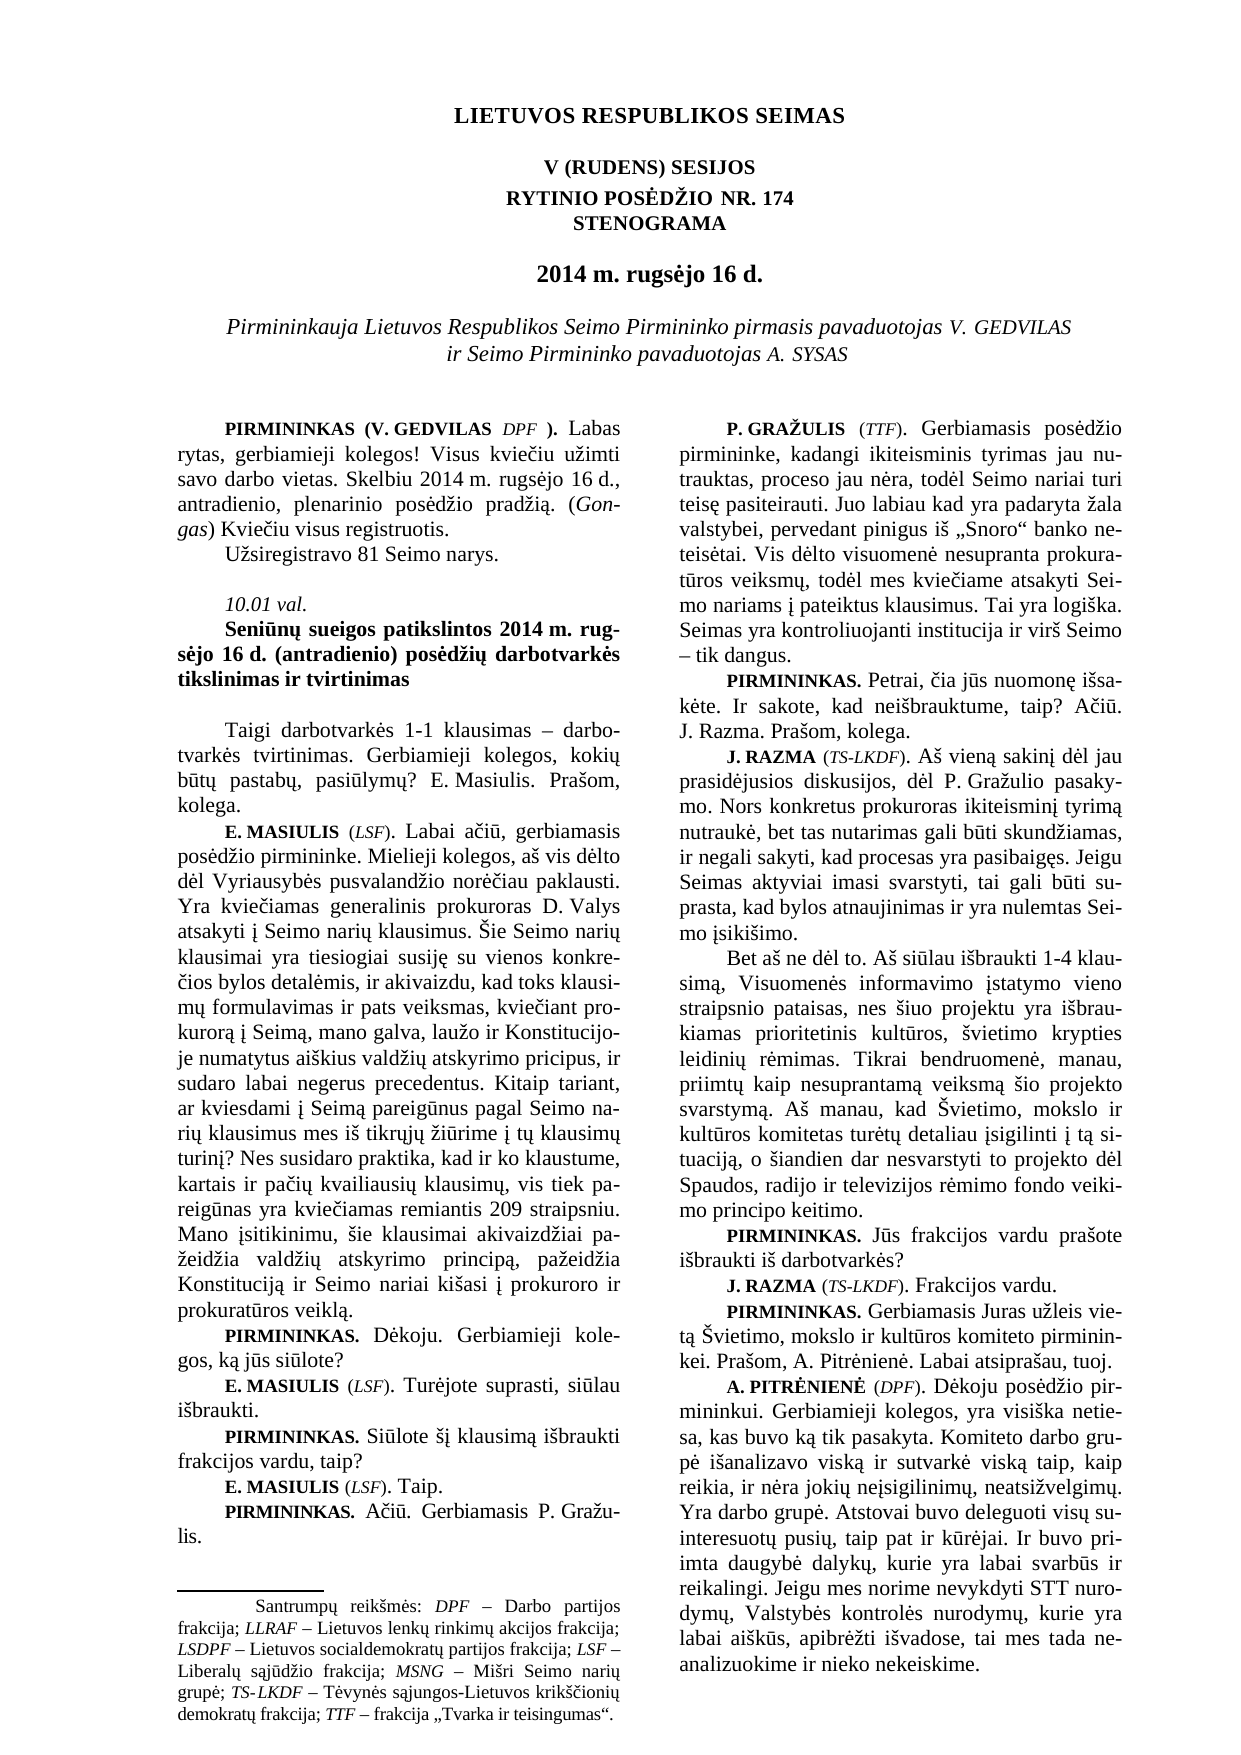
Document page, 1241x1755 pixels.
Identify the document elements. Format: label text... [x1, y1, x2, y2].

text PIRMININKAS. Siū­lo­te šį klau­si­mą iš­brauk­ti frak­ci­jos var­du, taip? [177, 1423, 620, 1473]
title RYTINIO posėdžio NR. 174 [177, 179, 1122, 211]
text PIRMININKAS. Ačiū. Ger­bia­ma­sis P. Gra­žu­lis. [177, 1498, 620, 1549]
title STENOGRAMA [177, 211, 1122, 235]
title V (RUDENS) SESIJOS [177, 155, 1122, 179]
text Santrumpų reikšmės: DPF – Darbo partij­os frakcija; LLRAF – Lietuvos lenkų rinkimų akcijos frakcija; LSDPF – Lietuvos social­demokratų partijos frakcija; LSF – Liberalų sąjūdžio frakcija; MSNG – Mišri Seimo narių grupė; TS‑LKDF – Tėvynės sąjungos-Lietuvos krikščionių demokratų frakcija; TTF – frakcija „Tvarka ir teisingumas“. [177, 1592, 620, 1724]
text PIRMININKAS (V. GEDVILAS DPF). La­bas ry­tas, ger­bia­mie­ji ko­le­gos! Vi­sus kvie­čiu už­im­ti sa­vo dar­bo vie­tas. Skel­biu 2014 m. rug­sė­jo 16 d., ant­ra­die­nio, ple­na­ri­nio po­sė­džio pra­džią. (Gon­gas) Kvie­čiu vi­sus re­gist­ruo­tis. [177, 415, 620, 541]
text E. MASIULIS (LSF). Tu­rė­jo­te su­pras­ti, siū­lau iš­brauk­ti. [177, 1372, 620, 1423]
text Tai­gi dar­bo­tvarkės 1-1 klau­si­mas – dar­bo­tvar­kės tvir­ti­ni­mas. Ger­bia­mie­ji ko­le­gos, ko­kių bū­tų pa­sta­bų, pa­siū­ly­mų? E. Ma­siu­lis. Pra­šom, ko­le­ga. [177, 717, 620, 818]
text PIRMININKAS. Pet­rai, čia jūs nuo­mo­nę iš­sa­kė­te. Ir sa­ko­te, kad ne­iš­brauk­tu­me, taip? Ačiū. J. Raz­ma. Pra­šom, ko­le­ga. [679, 667, 1122, 743]
text Bet aš ne dėl to. Aš siū­lau iš­brauk­ti 1-4 klau­si­mą, Vi­suo­me­nės in­for­ma­vi­mo įsta­ty­mo vie­no straips­nio pa­tai­sas, nes šiuo pro­jek­tu yra iš­brau­kia­mas pri­ori­te­ti­nis kul­tū­ros, švie­ti­mo kryp­ties lei­di­nių rė­mi­mas. Tik­rai ben­druo­me­nė, ma­nau, pri­im­tų kaip ne­su­pran­ta­mą veiks­mą šio pro­jek­to svars­ty­mą. Aš ma­nau, kad Švie­ti­mo, moks­lo ir kul­tū­ros ko­mi­te­tas tu­rė­tų de­ta­liau įsi­gi­lin­ti į tą si­tu­a­ci­ją, o šian­dien dar ne­svars­ty­ti to pro­jek­to dėl Spau­dos, ra­di­jo ir te­le­vi­zi­jos rė­mi­mo fon­do vei­ki­mo prin­ci­po kei­ti­mo. [679, 945, 1122, 1222]
text J. RAZMA (TS-LKDF). Aš vie­ną sa­ki­nį dėl jau pra­si­dė­ju­sios dis­ku­si­jos, dėl P. Gra­žu­lio pa­sa­ky­mo. Nors kon­kre­tus pro­ku­ro­ras iki­teis­mi­nį ty­ri­mą nu­trau­kė, bet tas nu­ta­ri­mas ga­li bū­ti skun­džia­mas, ir ne­ga­li sa­ky­ti, kad pro­ce­sas yra pa­si­bai­gęs. Jei­gu Sei­mas ak­ty­viai ima­si svars­ty­ti, tai ga­li bū­ti su­pras­ta, kad by­los at­nau­ji­ni­mas ir yra nu­lem­tas Sei­mo įsi­kiši­mo. [679, 743, 1122, 945]
text PIRMININKAS. Jūs frak­ci­jos var­du pra­šo­te iš­brauk­ti iš dar­bo­tvarkės? [679, 1222, 1122, 1272]
title LIETUVOS RESPUBLIKOS SEIMAS [177, 102, 1122, 128]
text J. RAZMA (TS-LKDF). Frak­ci­jos var­du. [679, 1272, 1122, 1298]
text Pirmininkauja Lietuvos Respublikos Seimo Pirmininko pirmasis pavaduotojas V. GEDVILAS ir Seimo Pirmininko pavaduotojas A. SYSAS [177, 313, 1122, 366]
text E. MASIULIS (LSF). Taip. [177, 1473, 620, 1498]
text Se­niū­nų su­ei­gos pa­tiks­lin­tos 2014 m. rug­sė­jo 16 d. (ant­ra­die­nio) po­sė­džių dar­bo­tvarkės tiks­li­ni­mas ir tvir­ti­ni­mas [177, 616, 620, 692]
text A. PITRĖNIENĖ (DPF). Dė­ko­ju po­sė­džio pir­mi­nin­kui. Ger­bia­mie­ji ko­le­gos, yra vi­siš­ka ne­tie­sa, kas bu­vo ką tik pa­sa­ky­ta. Ko­mi­te­to dar­bo gru­pė iš­ana­li­za­vo vis­ką ir su­tvar­kė vis­ką taip, kaip rei­kia, ir nė­ra jo­kių ne­įsi­gi­li­ni­mų, neat­si­žvel­gi­mų. Yra dar­bo gru­pė. At­sto­vai bu­vo de­le­guo­ti vi­sų su­in­te­re­suo­tų pu­sių, taip pat ir kū­rė­jai. Ir bu­vo pri­im­ta dau­gy­bė da­ly­kų, ku­rie yra la­bai svar­būs ir rei­ka­lin­gi. Jei­gu mes no­ri­me ne­vyk­dy­ti STT nu­ro­dy­mų, Vals­ty­bės kon­tro­lės nu­ro­dy­mų, ku­rie yra la­bai aiš­kūs, api­brėž­ti iš­va­do­se, tai mes ta­da ne­ana­li­zuo­ki­me ir nie­ko ne­keis­ki­me. [679, 1373, 1122, 1676]
text PIRMININKAS. Dė­ko­ju. Ger­bia­mie­ji ko­le­gos, ką jūs siū­lo­te? [177, 1322, 620, 1372]
text P. GRAŽULIS (TTF). Ger­bia­ma­sis po­sė­džio pir­mi­nin­ke, ka­dan­gi iki­teis­mi­nis ty­ri­mas jau nu­trauk­tas, pro­ce­so jau nė­ra, to­dėl Sei­mo na­riai tu­ri tei­sę pa­si­tei­rau­ti. Juo la­biau kad yra pa­da­ry­ta ža­la vals­ty­bei, per­ve­dant pi­ni­gus iš „Sno­ro“ ban­ko ne­tei­sė­tai. Vis dėl­to vi­suo­me­nė ne­su­pran­ta pro­ku­ra­tū­ros veiks­mų, to­dėl mes kvie­čia­me at­sa­ky­ti Sei­mo na­riams į pa­teik­tus klau­si­mus. Tai yra lo­giš­ka. Sei­mas yra kon­tro­liuo­jan­ti ins­ti­tu­ci­ja ir virš Sei­mo – tik dan­gus. [679, 415, 1122, 667]
text 2014 m. rugsėjo 16 d. [177, 259, 1122, 288]
text Už­si­re­gist­ra­vo 81 Sei­mo na­rys. [177, 541, 620, 567]
text E. MASIULIS (LSF). La­bai ačiū, ger­bia­ma­sis po­sė­džio pir­mi­nin­ke. Mie­lie­ji ko­le­gos, aš vis dėl­to dėl Vy­riau­sy­bės pus­va­lan­džio no­rė­čiau pa­klaus­ti. Yra kvie­čia­mas ge­ne­ra­li­nis pro­ku­ro­ras D. Va­lys at­sa­ky­ti į Sei­mo na­rių klau­si­mus. Šie Sei­mo na­rių klau­si­mai yra tie­sio­giai su­si­ję su vie­nos kon­kre­čios by­los de­ta­lė­mis, ir aki­vaiz­du, kad toks klau­si­mų for­mu­la­vi­mas ir pats veiks­mas, kvie­čiant pro­ku­ro­rą į Sei­mą, ma­no gal­va, lau­žo ir Kon­sti­tu­ci­jo­je nu­ma­ty­tus aiš­kius val­džių at­sky­ri­mo pri­ci­pus, ir su­da­ro la­bai ne­ge­rus pre­ce­den­tus. Ki­taip ta­riant, ar kvies­da­mi į Sei­mą pa­rei­gū­nus pa­gal Sei­mo na­rių klau­si­mus mes iš tik­rų­jų žiū­ri­me į tų klau­si­mų tu­ri­nį? Nes su­si­da­ro prak­ti­ka, kad ir ko klaus­tu­me, kar­tais ir pa­čių kvai­liau­sių klau­si­mų, vis tiek pa­rei­gū­nas yra kvie­čia­mas re­mian­tis 209 straips­niu. Ma­no įsi­ti­ki­ni­mu, šie klau­si­mai aki­vaiz­džiai pa­žei­džia val­džių at­sky­ri­mo prin­ci­pą, pa­žei­džia Kon­sti­tu­ci­ją ir Sei­mo na­riai ki­ša­si į pro­ku­ro­ro ir pro­ku­ra­tū­ros veik­lą. [177, 818, 620, 1322]
text PIRMININKAS. Ger­bia­ma­sis Ju­ras už­leis vie­tą Švie­ti­mo, moks­lo ir kul­tū­ros ko­mi­te­to pir­mi­nin­kei. Pra­šom, A. Pit­rė­nie­nė. La­bai at­si­pra­šau, tuoj. [679, 1298, 1122, 1373]
text 10.01 val. [224, 592, 620, 616]
